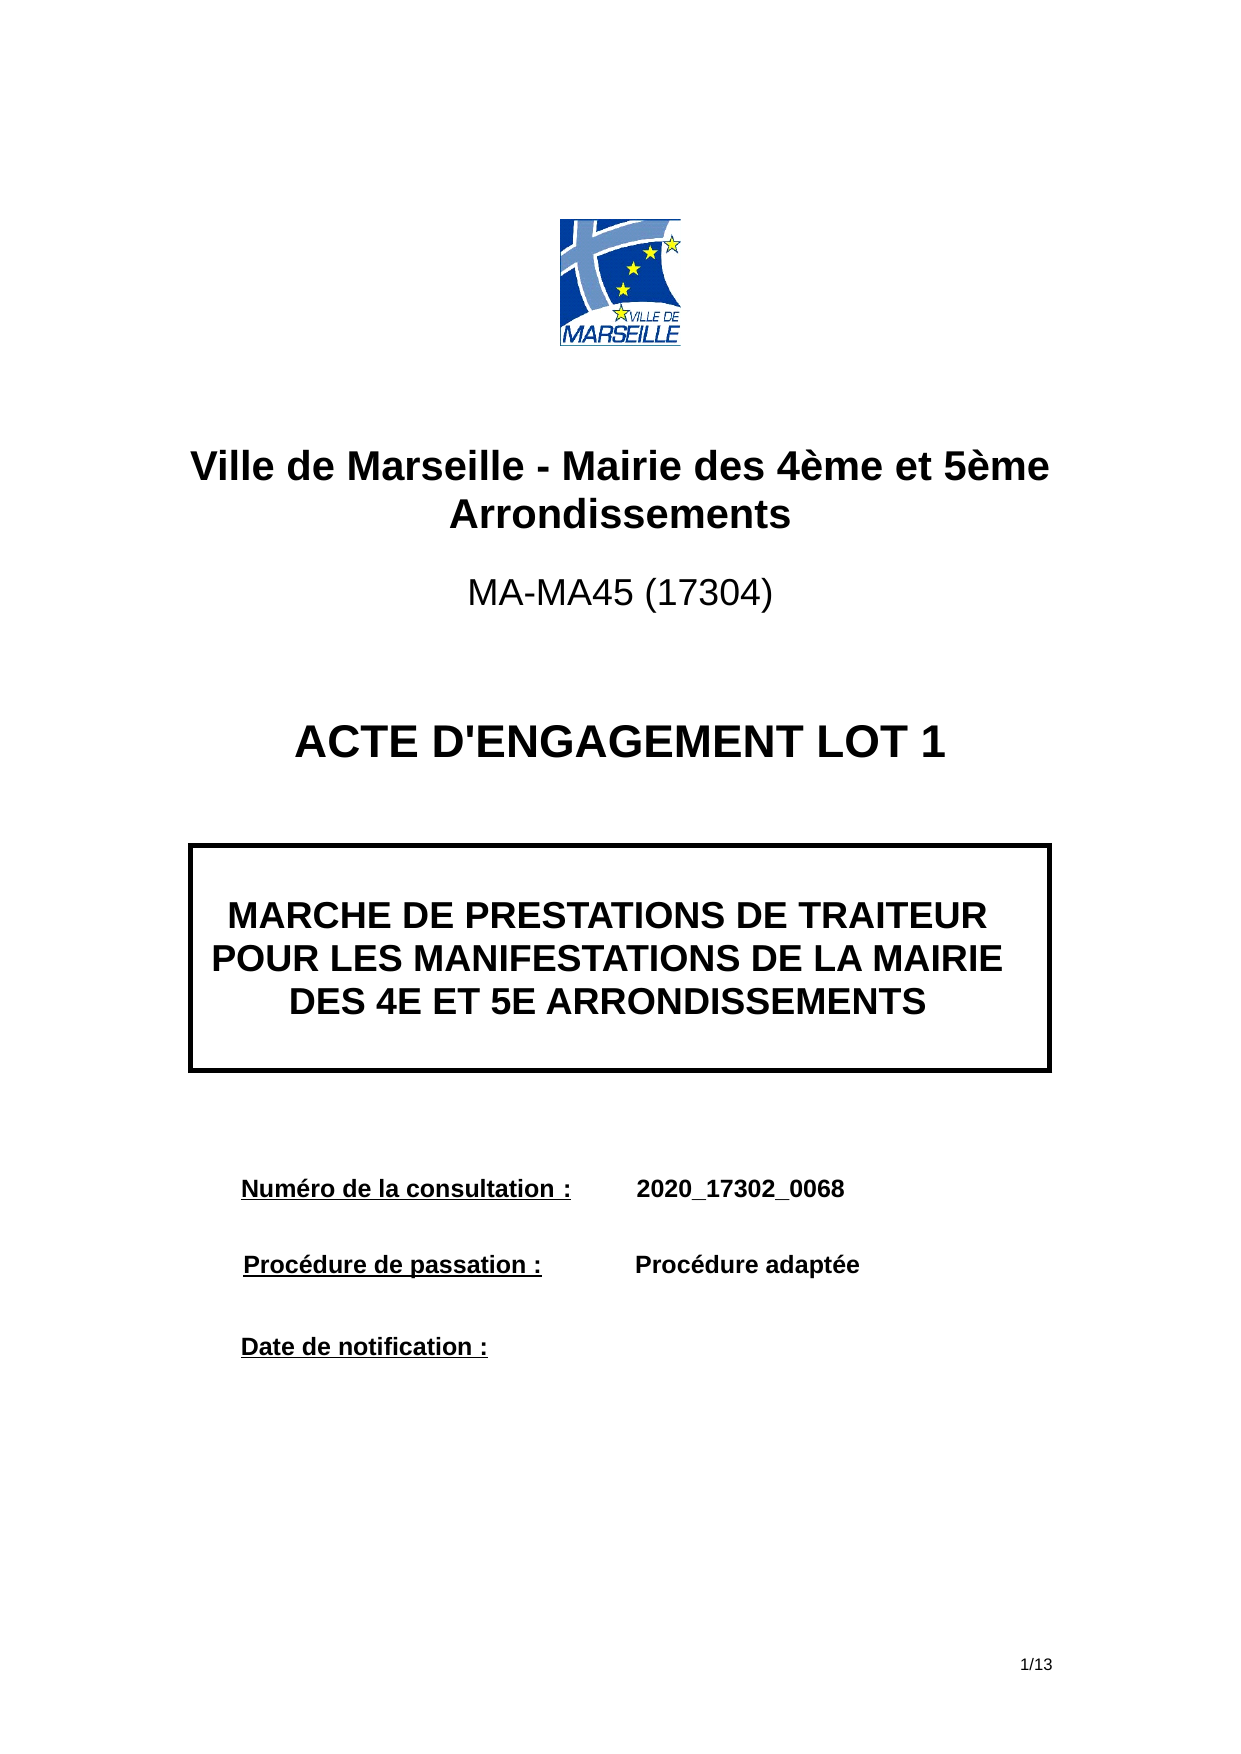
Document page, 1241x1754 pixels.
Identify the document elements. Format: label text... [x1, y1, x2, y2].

text Ville de Marseille - Mairie des 4ème et 5ème Arrondissements [188, 441, 1052, 537]
text MA-MA45 (17304) [188, 571, 1052, 614]
text Numéro de la consultation : 2020_17302_0068 [241, 1174, 1052, 1203]
text Date de notification : [241, 1332, 1052, 1361]
text ACTE D'ENGAGEMENT LOT 1 [188, 714, 1052, 767]
text Procédure de passation : Procédure adaptée [243, 1251, 1052, 1279]
text MARCHE DE PRESTATIONS DE TRAITEUR POUR LES MANIFESTATIONS DE LA MAIRIE DES 4E ET 5E ARRONDISSEMENTS [193, 886, 1047, 1023]
